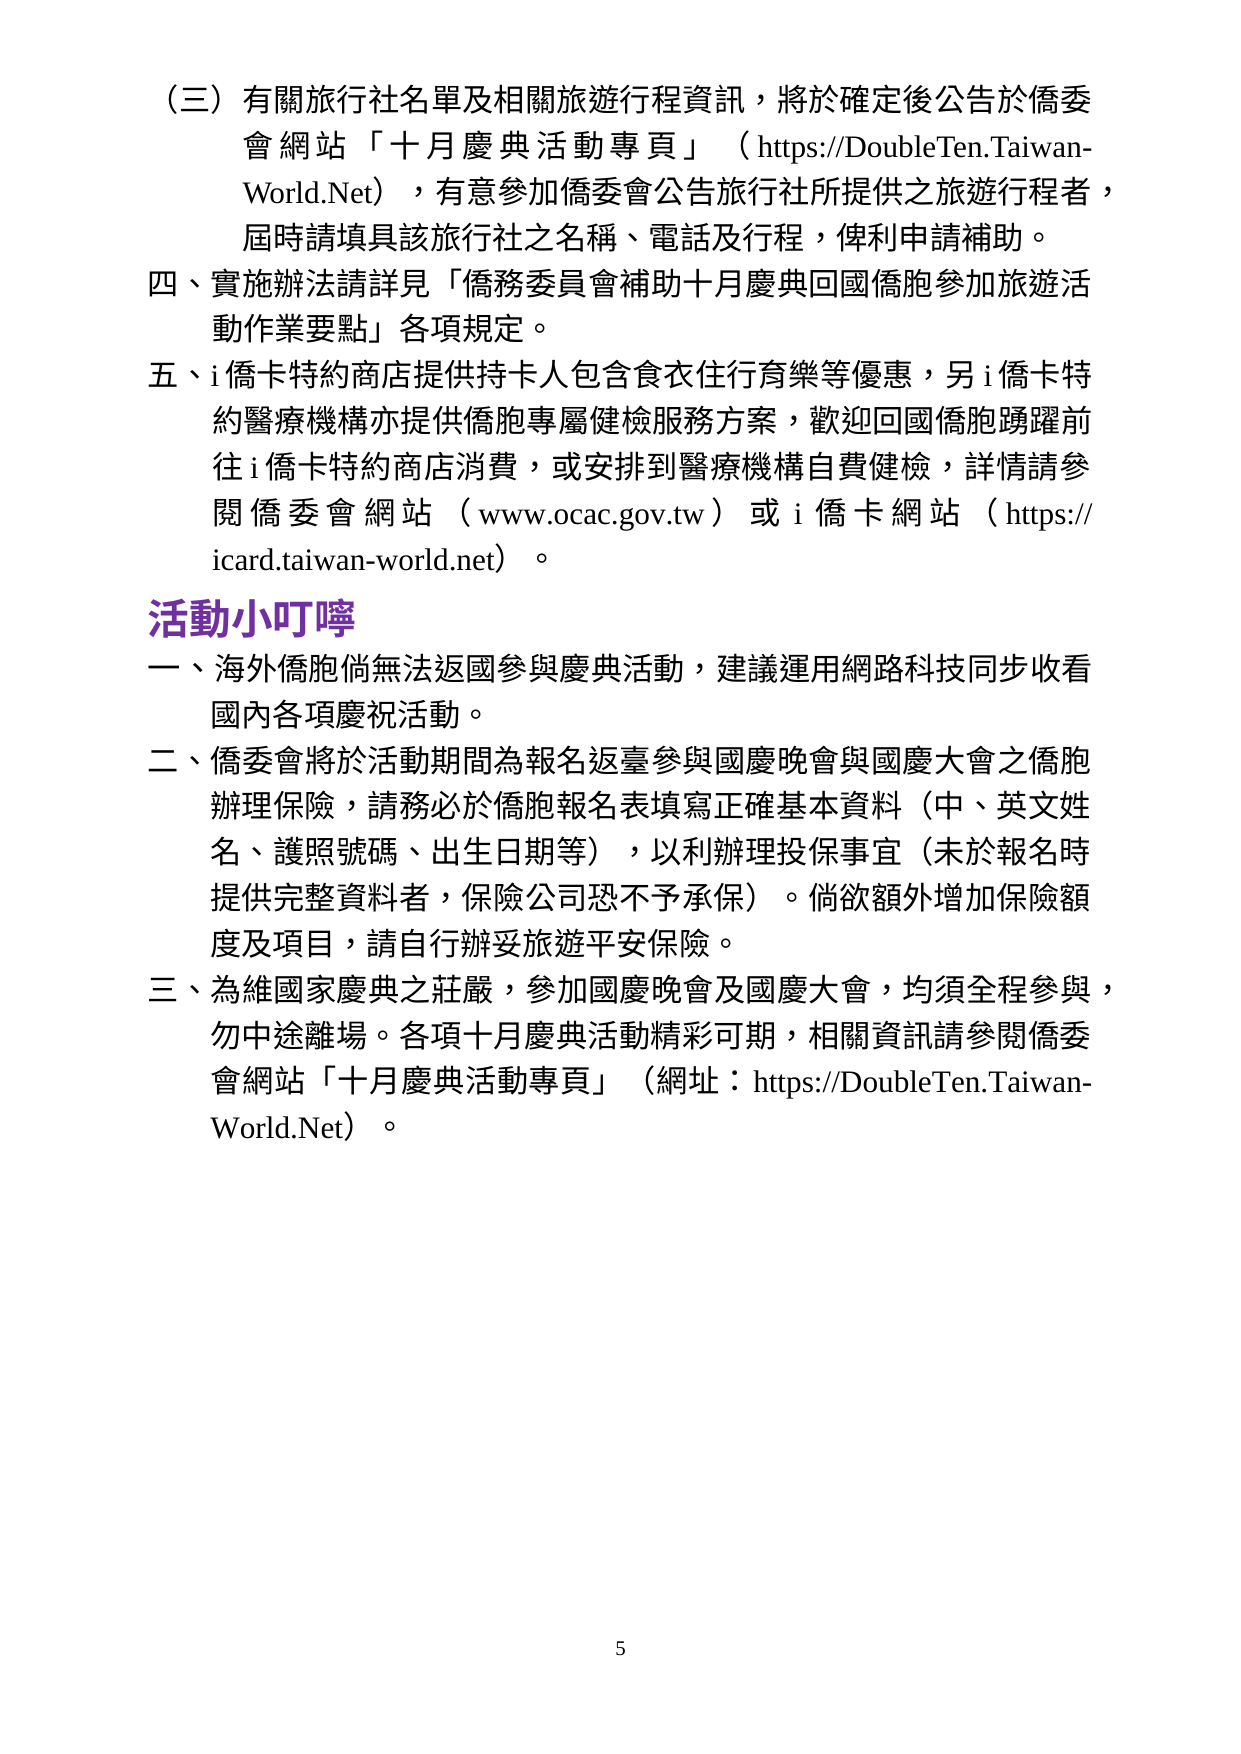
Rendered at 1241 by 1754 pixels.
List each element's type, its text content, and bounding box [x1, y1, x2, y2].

text 一、海外僑胞倘無法返國參與慶典活動，建議運用網路科技同步收看國內各項慶祝活動。 [148, 644, 1092, 735]
text 三、為維國家慶典之莊嚴，參加國慶晚會及國慶大會，均須全程參與，勿中途離場。各項十月慶典活動精彩可期，相關資訊請參閱僑委會網站「十月慶典活動專頁」（網址：https://DoubleTen.Taiwan-World.Net）。 [148, 964, 1092, 1148]
text 五、i僑卡特約商店提供持卡人包含食衣住行育樂等優惠，另i僑卡特約醫療機構亦提供僑胞專屬健檢服務方案，歡迎回國僑胞踴躍前往i僑卡特約商店消費，或安排到醫療機構自費健檢，詳情請參閱僑委會網站（www.ocac.gov.tw）或i僑卡網站（https://icard.taiwan-world.net）。 [148, 350, 1092, 579]
text （三）有關旅行社名單及相關旅遊行程資訊，將於確定後公告於僑委會網站「十月慶典活動專頁」（https://DoubleTen.Taiwan-World.Net），有意參加僑委會公告旅行社所提供之旅遊行程者，屆時請填具該旅行社之名稱、電話及行程，俾利申請補助。 [148, 75, 1092, 258]
text 二、僑委會將於活動期間為報名返臺參與國慶晚會與國慶大會之僑胞辦理保險，請務必於僑胞報名表填寫正確基本資料（中、英文姓名、護照號碼、出生日期等），以利辦理投保事宜（未於報名時提供完整資料者，保險公司恐不予承保）。倘欲額外增加保險額度及項目，請自行辦妥旅遊平安保險。 [148, 735, 1092, 964]
text 四、實施辦法請詳見「僑務委員會補助十月慶典回國僑胞參加旅遊活動作業要點」各項規定。 [148, 258, 1092, 350]
text 活動小叮嚀 [148, 598, 1092, 644]
